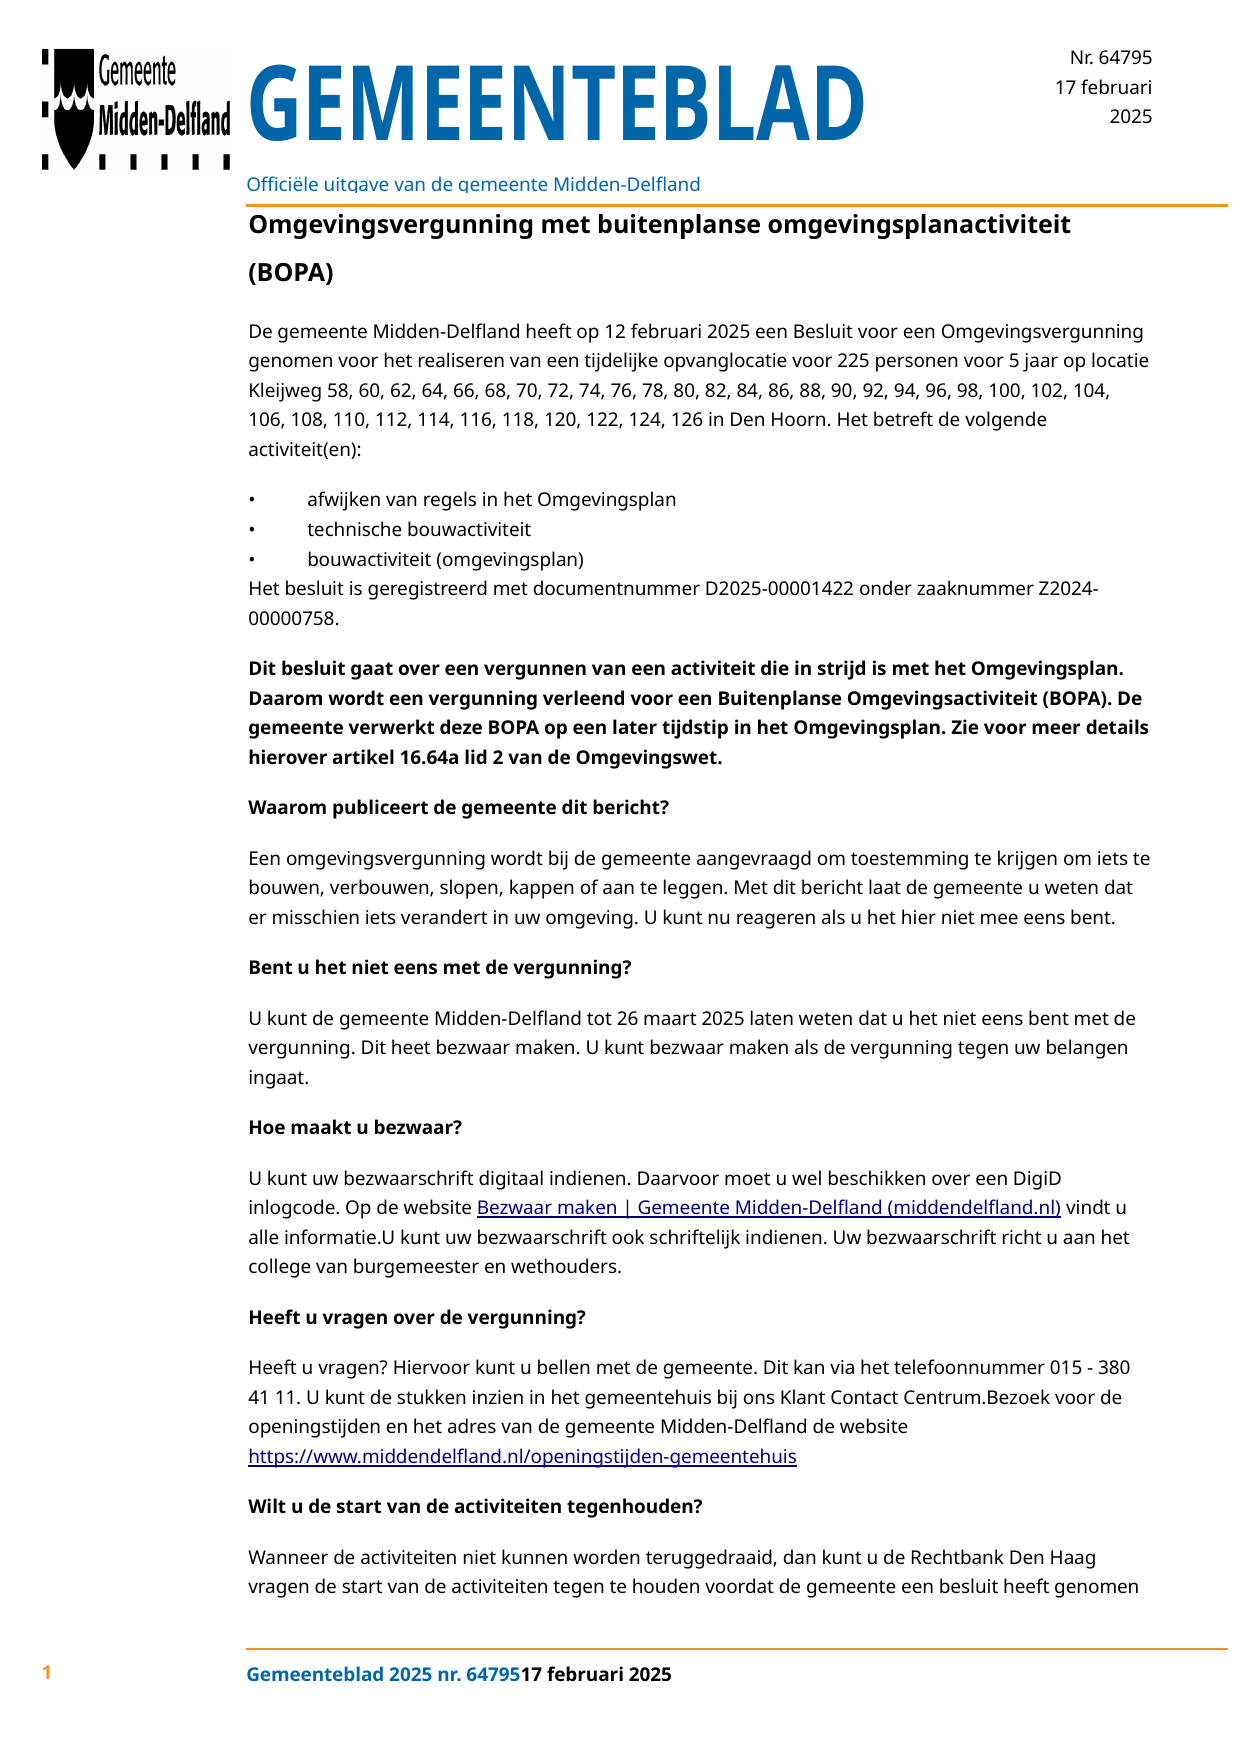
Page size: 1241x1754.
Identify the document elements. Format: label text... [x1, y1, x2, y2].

text Hoe maakt u bezwaar? [248, 1114, 1152, 1140]
text Heeft u vragen? Hiervoor kunt u bellen met de gemeente. Dit kan via het telefoonnummer 015 - 380 41 11. U kunt de stukken inzien in het gemeentehuis bij ons Klant Contact Centrum.Bezoek voor de openingstijden en het adres van de gemeente Midden-Delfland de website https://www.middendelfland.nl/openingstijden-gemeentehuis [248, 1354, 1152, 1469]
list bouwactiviteit (omgevingsplan) [248, 546, 1152, 572]
list technische bouwactiviteit [248, 516, 1152, 542]
list afwijken van regels in het Omgevingsplan [248, 487, 1152, 512]
text Dit besluit gaat over een vergunnen van een activiteit die in strijd is met het Omgevingsplan. Daarom wordt een vergunning verleend voor een Buitenplanse Omgevingsactiviteit (BOPA). De gemeente verwerkt deze BOPA op een later tijdstip in het Omgevingsplan. Zie voor meer details hierover artikel 16.64a lid 2 van de Omgevingswet. [248, 655, 1152, 770]
text Een omgevingsvergunning wordt bij de gemeente aangevraagd om toestemming te krijgen om iets te bouwen, verbouwen, slopen, kappen of aan te leggen. Met dit bericht laat de gemeente u weten dat er misschien iets verandert in uw omgeving. U kunt nu reageren als u het hier niet mee eens bent. [248, 845, 1152, 930]
text Waarom publiceert de gemeente dit bericht? [248, 794, 1152, 820]
text Wilt u de start van de activiteiten tegenhouden? [248, 1494, 1152, 1519]
text Omgevingsvergunning met buitenplanse omgevingsplanactiviteit (BOPA) [248, 207, 1152, 288]
text Heeft u vragen over de vergunning? [248, 1304, 1152, 1330]
text U kunt de gemeente Midden-Delfland tot 26 maart 2025 laten weten dat u het niet eens bent met de vergunning. Dit heet bezwaar maken. U kunt bezwaar maken als de vergunning tegen uw belangen ingaat. [248, 1005, 1152, 1090]
text U kunt uw bezwaarschrift digitaal indienen. Daarvoor moet u wel beschikken over een DigiD inlogcode. Op de website Bezwaar maken | Gemeente Midden-Delfland (middendelfland.nl) vindt u alle informatie.U kunt uw bezwaarschrift ook schriftelijk indienen. Uw bezwaarschrift richt u aan het college van burgemeester en wethouders. [248, 1165, 1152, 1279]
text Het besluit is geregistreerd met documentnummer D2025-00001422 onder zaaknummer Z2024-00000758. [248, 575, 1152, 631]
text De gemeente Midden-Delfland heeft op 12 februari 2025 een Besluit voor een Omgevingsvergunning genomen voor het realiseren van een tijdelijke opvanglocatie voor 225 personen voor 5 jaar op locatie Kleijweg 58, 60, 62, 64, 66, 68, 70, 72, 74, 76, 78, 80, 82, 84, 86, 88, 90, 92, 94, 96, 98, 100, 102, 104, 106, 108, 110, 112, 114, 116, 118, 120, 122, 124, 126 in Den Hoorn. Het betreft de volgende activiteit(en): [248, 318, 1152, 462]
text Bent u het niet eens met de vergunning? [248, 954, 1152, 980]
text Wanneer de activiteiten niet kunnen worden teruggedraaid, dan kunt u de Rechtbank Den Haag vragen de start van de activiteiten tegen te houden voordat de gemeente een besluit heeft genomen [248, 1544, 1152, 1599]
picture [41, 47, 231, 172]
